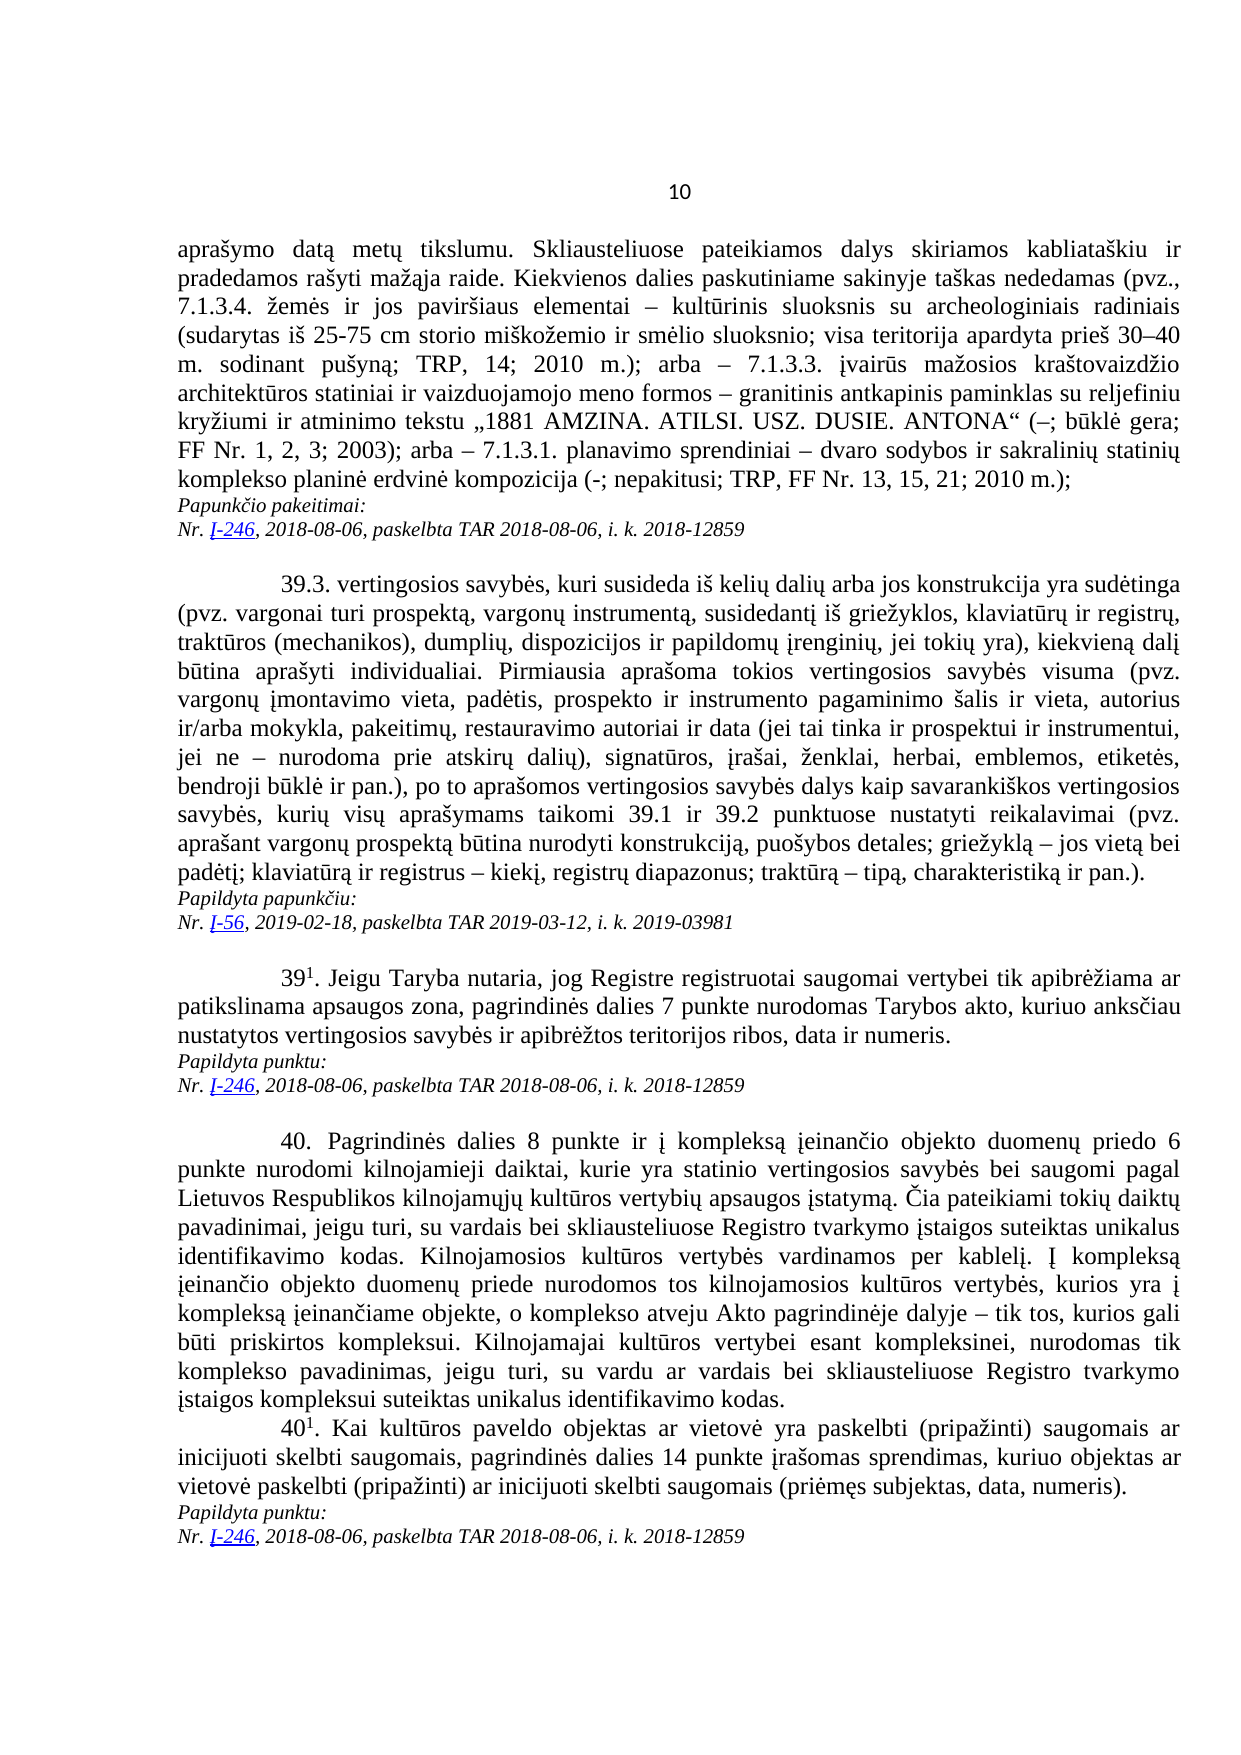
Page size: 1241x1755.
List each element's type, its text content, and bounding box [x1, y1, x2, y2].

text 401. Kai kultūros paveldo objektas ar vietovė yra paskelbti (pripažinti) saugomais ar inicijuoti skelbti saugomais, pagrindinės dalies 14 punkte įrašomas sprendimas, kuriuo objektas ar vietovė paskelbti (pripažinti) ar inicijuoti skelbti saugomais (priėmęs subjektas, data, numeris). [177, 1413, 1181, 1499]
text Papunkčio pakeitimai: [177, 493, 1181, 517]
text Nr. Į-246, 2018-08-06, paskelbta TAR 2018-08-06, i. k. 2018-12859 [177, 1073, 1181, 1097]
text Nr. Į-246, 2018-08-06, paskelbta TAR 2018-08-06, i. k. 2018-12859 [177, 517, 1181, 541]
text 391. Jeigu Taryba nutaria, jog Registre registruotai saugomai vertybei tik apibrėžiama ar patikslinama apsaugos zona, pagrindinės dalies 7 punkte nurodomas Tarybos akto, kuriuo anksčiau nustatytos vertingosios savybės ir apibrėžtos teritorijos ribos, data ir numeris. [177, 963, 1181, 1049]
text 39.3. vertingosios savybės, kuri susideda iš kelių dalių arba jos konstrukcija yra sudėtinga (pvz. vargonai turi prospektą, vargonų instrumentą, susidedantį iš griežyklos, klaviatūrų ir registrų, traktūros (mechanikos), dumplių, dispozicijos ir papildomų įrenginių, jei tokių yra), kiekvieną dalį būtina aprašyti individualiai. Pirmiausia aprašoma tokios vertingosios savybės visuma (pvz. vargonų įmontavimo vieta, padėtis, prospekto ir instrumento pagaminimo šalis ir vieta, autorius ir/arba mokykla, pakeitimų, restauravimo autoriai ir data (jei tai tinka ir prospektui ir instrumentui, jei ne – nurodoma prie atskirų dalių), signatūros, įrašai, ženklai, herbai, emblemos, etiketės, bendroji būklė ir pan.), po to aprašomos vertingosios savybės dalys kaip savarankiškos vertingosios savybės, kurių visų aprašymams taikomi 39.1 ir 39.2 punktuose nustatyti reikalavimai (pvz. aprašant vargonų prospektą būtina nurodyti konstrukciją, puošybos detales; griežyklą – jos vietą bei padėtį; klaviatūrą ir registrus – kiekį, registrų diapazonus; traktūrą – tipą, charakteristiką ir pan.). [177, 569, 1181, 886]
text Nr. Į-56, 2019-02-18, paskelbta TAR 2019-03-12, i. k. 2019-03981 [177, 910, 1181, 934]
text Nr. Į-246, 2018-08-06, paskelbta TAR 2018-08-06, i. k. 2018-12859 [177, 1524, 1181, 1548]
text aprašymo datą metų tikslumu. Skliausteliuose pateikiamos dalys skiriamos kabliataškiu ir pradedamos rašyti mažąja raide. Kiekvienos dalies paskutiniame sakinyje taškas nededamas (pvz., 7.1.3.4. žemės ir jos paviršiaus elementai – kultūrinis sluoksnis su archeologiniais radiniais (sudarytas iš 25-75 cm storio miškožemio ir smėlio sluoksnio; visa teritorija apardyta prieš 30–40 m. sodinant pušyną; TRP, 14; 2010 m.); arba – 7.1.3.3. įvairūs mažosios kraštovaizdžio architektūros statiniai ir vaizduojamojo meno formos – granitinis antkapinis paminklas su reljefiniu kryžiumi ir atminimo tekstu „1881 AMZINA. ATILSI. USZ. DUSIE. ANTONA“ (–; būklė gera; FF Nr. 1, 2, 3; 2003); arba – 7.1.3.1. planavimo sprendiniai – dvaro sodybos ir sakralinių statinių komplekso planinė erdvinė kompozicija (-; nepakitusi; TRP, FF Nr. 13, 15, 21; 2010 m.); [177, 234, 1181, 493]
text Papildyta punktu: [177, 1499, 1181, 1524]
text 40. Pagrindinės dalies 8 punkte ir į kompleksą įeinančio objekto duomenų priedo 6 punkte nurodomi kilnojamieji daiktai, kurie yra statinio vertingosios savybės bei saugomi pagal Lietuvos Respublikos kilnojamųjų kultūros vertybių apsaugos įstatymą. Čia pateikiami tokių daiktų pavadinimai, jeigu turi, su vardais bei skliausteliuose Registro tvarkymo įstaigos suteiktas unikalus identifikavimo kodas. Kilnojamosios kultūros vertybės vardinamos per kablelį. Į kompleksą įeinančio objekto duomenų priede nurodomos tos kilnojamosios kultūros vertybės, kurios yra į kompleksą įeinančiame objekte, o komplekso atveju Akto pagrindinėje dalyje – tik tos, kurios gali būti priskirtos kompleksui. Kilnojamajai kultūros vertybei esant kompleksinei, nurodomas tik komplekso pavadinimas, jeigu turi, su vardu ar vardais bei skliausteliuose Registro tvarkymo įstaigos kompleksui suteiktas unikalus identifikavimo kodas. [177, 1126, 1181, 1413]
text Papildyta papunkčiu: [177, 886, 1181, 910]
text Papildyta punktu: [177, 1049, 1181, 1073]
